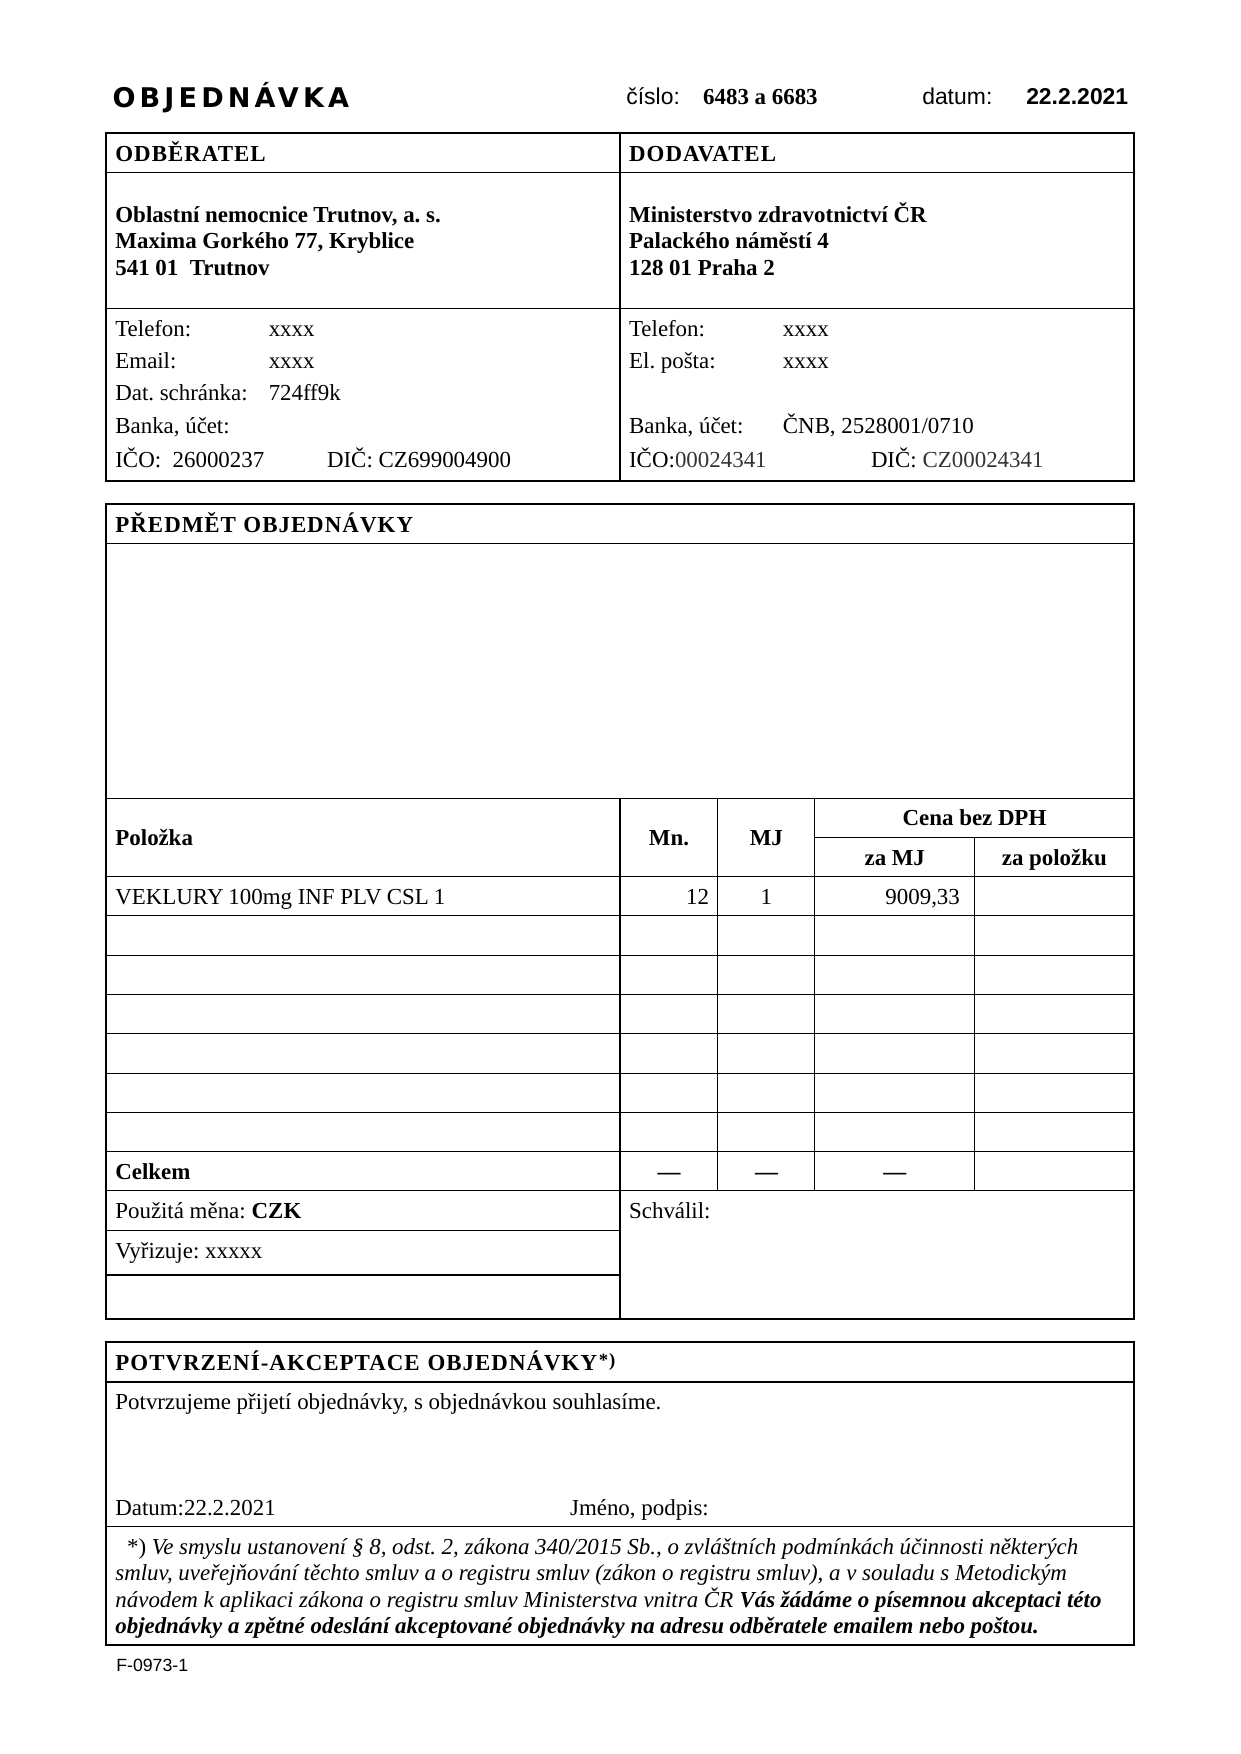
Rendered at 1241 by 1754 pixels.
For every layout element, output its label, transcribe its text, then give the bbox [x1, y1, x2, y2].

table_cell za MJ [815, 838, 974, 876]
table_cell — [815, 1152, 974, 1190]
table_cell [718, 995, 814, 1033]
table_cell 724ff9k [260, 377, 619, 409]
table_cell Jméno, podpis: [431, 1488, 717, 1526]
table_cell Ministerstvo zdravotnictví ČR Palackého náměstí 4 128 01 Praha 2 [621, 173, 1133, 308]
table_cell 1 [718, 877, 814, 915]
table_cell xxxx [774, 309, 1133, 344]
table_cell 108 111,96 [975, 1152, 1133, 1190]
table_header Odběratel [107, 134, 619, 172]
table_header Dodavatel [621, 134, 1133, 172]
table_cell Vyřizuje: xxxxx [107, 1231, 619, 1274]
table_cell [260, 409, 619, 441]
table_cell [718, 956, 814, 994]
table_cell Dat. schránka: [107, 377, 260, 409]
table_cell xxxx [774, 344, 1133, 377]
table_cell Schválil: [621, 1191, 1133, 1318]
table_cell Cena bez DPH [815, 799, 1133, 837]
table_cell ,00 [975, 956, 1133, 994]
table_cell [718, 1034, 814, 1072]
table_cell Telefon: [107, 309, 260, 344]
table_cell [774, 377, 1133, 409]
table_cell Datum:22.2.2021 [107, 1488, 431, 1526]
table_cell 12 [621, 877, 717, 915]
table_cell [815, 995, 974, 1033]
table_cell Telefon: [621, 309, 774, 344]
table_cell Celkem [107, 1152, 619, 1190]
table_cell [815, 1074, 974, 1112]
table_header 6483 a 6683 [697, 83, 898, 114]
table_cell [718, 916, 814, 954]
table_cell [107, 544, 1133, 797]
table_cell Mn. [621, 799, 717, 876]
table_cell [718, 1488, 1133, 1526]
table_cell ,00 [975, 995, 1133, 1033]
table_cell [815, 916, 974, 954]
table_cell DIČ: CZ00024341 [862, 441, 1133, 480]
table_cell Použitá měna: CZK [107, 1191, 619, 1229]
table_cell [621, 1113, 717, 1151]
table_header Potvrzení-akceptace objednávky*) [107, 1343, 1133, 1381]
table_cell ČNB, 2528001/0710 [774, 409, 1133, 441]
table_cell [107, 1276, 619, 1318]
table_cell [107, 995, 619, 1033]
table_cell xxxx [260, 344, 619, 377]
table_cell ,00 [975, 916, 1133, 954]
table_header datum: [898, 83, 998, 114]
table_cell — [718, 1152, 814, 1190]
table_cell Banka, účet: [107, 409, 260, 441]
table_cell [815, 1034, 974, 1072]
table_cell [815, 1113, 974, 1151]
table_cell Potvrzujeme přijetí objednávky, s objednávkou souhlasíme. [107, 1383, 717, 1488]
table_cell [621, 916, 717, 954]
table_cell [718, 1113, 814, 1151]
table_cell ,00 [975, 1034, 1133, 1072]
table_header OBJEDNÁVKA [106, 83, 620, 114]
table_cell [815, 956, 974, 994]
table_cell *) Ve smyslu ustanovení § 8, odst. 2, zákona 340/2015 Sb., o zvláštních podmínkách účinnosti některých smluv, uveřejňování těchto smluv a o registru smluv (zákon o registru smluv), a v souladu s Metodickým návodem k aplikaci zákona o registru smluv Ministerstva vnitra ČR Vás žádáme o písemnou akceptaci této objednávky a zpětné odeslání akceptované objednávky na adresu odběratele emailem nebo poštou. [107, 1527, 1133, 1644]
table_cell [107, 916, 619, 954]
table_cell MJ [718, 799, 814, 876]
table_cell [718, 1383, 1133, 1488]
table_cell [621, 995, 717, 1033]
table_cell IČO: 26000237 DIČ: CZ699004900 [107, 441, 619, 480]
table_cell Oblastní nemocnice Trutnov, a. s. Maxima Gorkého 77, Kryblice 541 01 Trutnov [107, 173, 619, 308]
table_cell [107, 956, 619, 994]
table_cell 9009,33 [815, 877, 974, 915]
table_cell [621, 1074, 717, 1112]
table_cell IČO:00024341 [621, 441, 862, 480]
text F‑0973-1 [106, 1655, 1134, 1676]
table_cell xxxx [260, 309, 619, 344]
table_cell [621, 1034, 717, 1072]
table_cell [621, 956, 717, 994]
table_cell 108 111,96 [975, 877, 1133, 915]
table_cell Banka, účet: [621, 409, 774, 441]
table_cell ,00 [975, 1074, 1133, 1112]
table_cell za položku [975, 838, 1133, 876]
table_cell VEKLURY 100mg INF PLV CSL 1 [107, 877, 619, 915]
table_header číslo: [620, 83, 697, 114]
table_cell Položka [107, 799, 619, 876]
table_cell [621, 377, 774, 409]
table_cell [107, 1034, 619, 1072]
table_header Předmět objednávky [107, 505, 1133, 543]
table_cell [107, 1113, 619, 1151]
table_cell [107, 1074, 619, 1112]
table_cell Email: [107, 344, 260, 377]
table_cell ,00 [975, 1113, 1133, 1151]
table_cell — [621, 1152, 717, 1190]
table_cell [718, 1074, 814, 1112]
table_header 22.2.2021 [998, 83, 1134, 114]
table_cell El. pošta: [621, 344, 774, 377]
